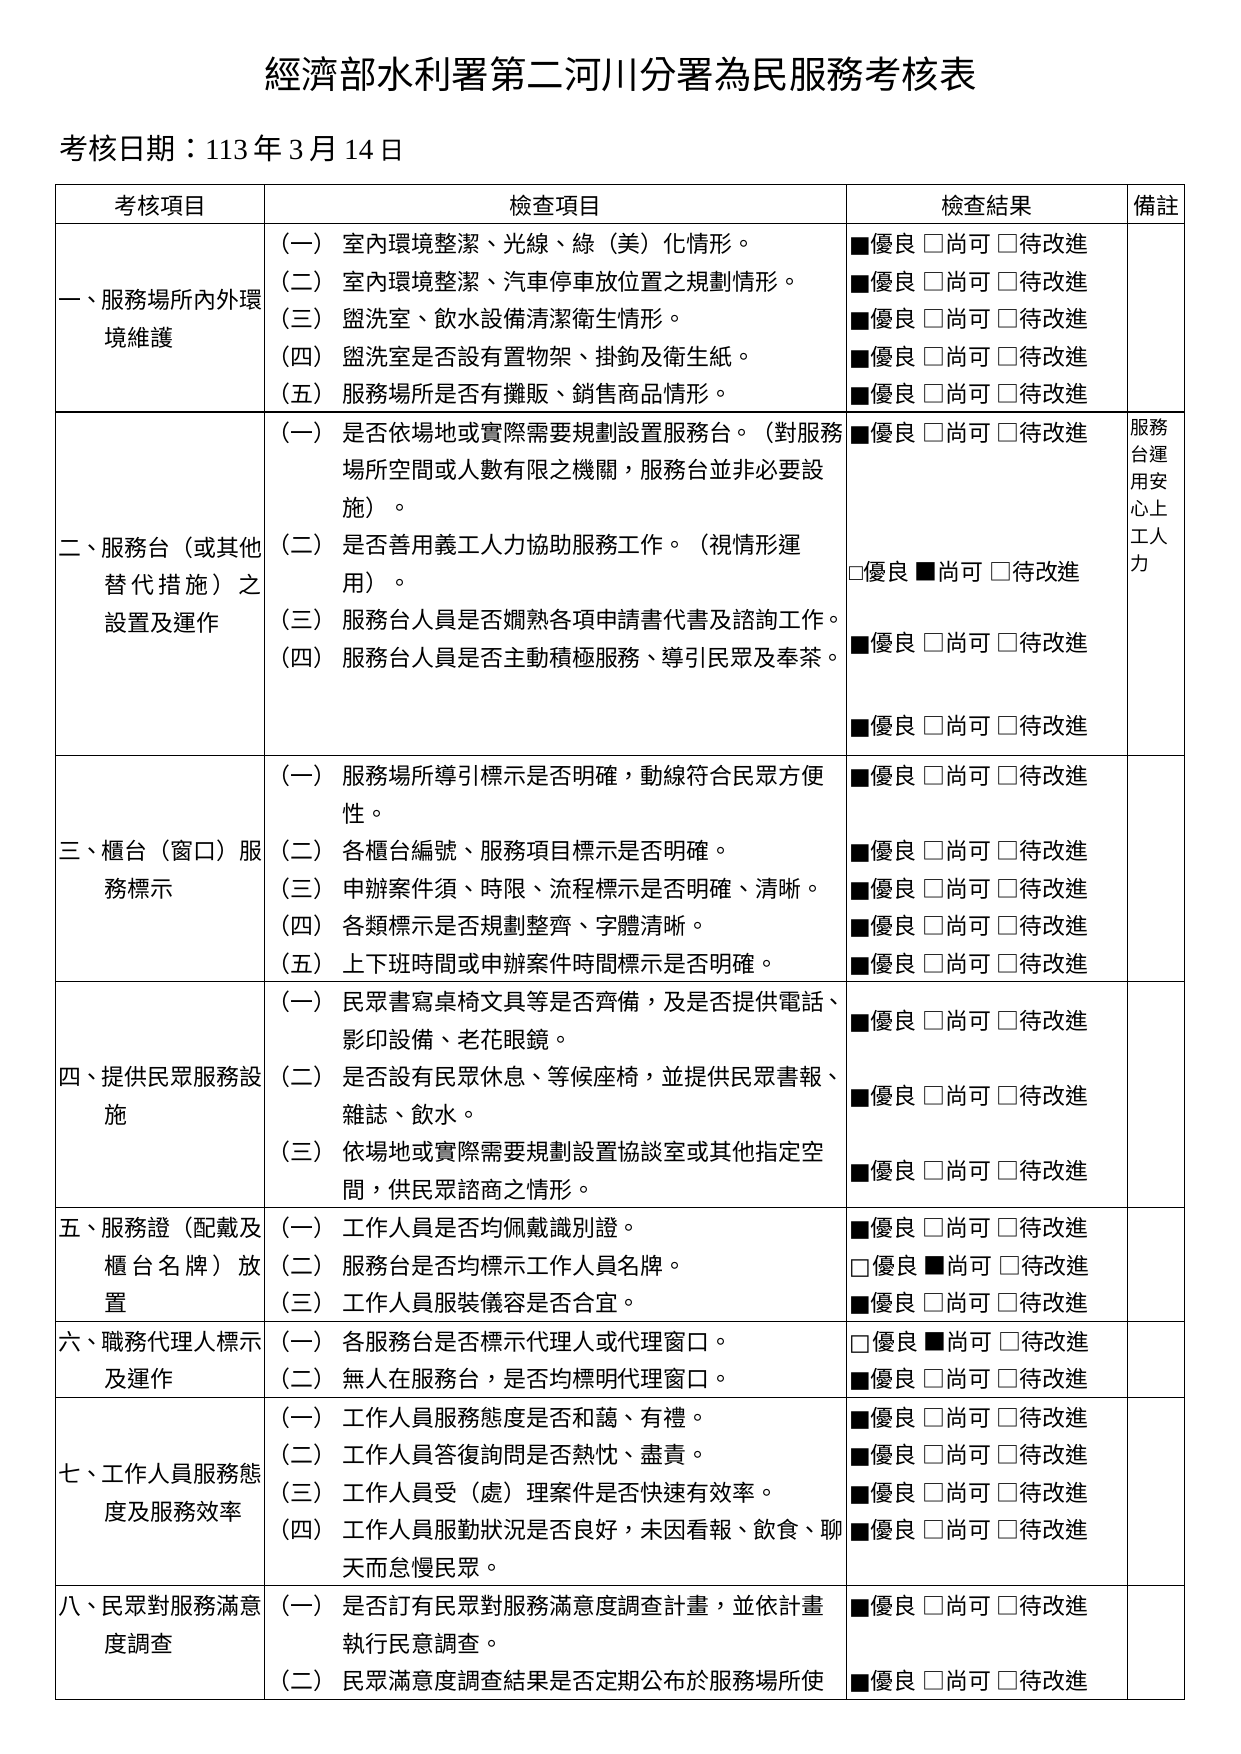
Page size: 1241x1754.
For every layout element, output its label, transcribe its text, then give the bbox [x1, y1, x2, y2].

table_cell 各服務台是否標示代理人或代理窗口。 無人在服務台，是否均標明代理窗口。 [265, 1322, 846, 1397]
table_cell ■優良 □尚可 □待改進 ■優良 □尚可 □待改進 ■優良 □尚可 □待改進 [847, 982, 1127, 1207]
table_header 考核項目 [56, 185, 264, 223]
table_cell 室內環境整潔、光線、綠（美）化情形。 室內環境整潔、汽車停車放位置之規劃情形。 盥洗室、飲水設備清潔衛生情形。 盥洗室是否設有置物架、掛鉤及衛生紙。 服務場所是否有攤販、銷售商品情形。 [265, 224, 846, 411]
table_cell 三、櫃台（窗口）服務標示 [56, 756, 264, 981]
table_cell [1128, 982, 1184, 1207]
table_cell 民眾書寫桌椅文具等是否齊備，及是否提供電話、影印設備、老花眼鏡。 是否設有民眾休息、等候座椅，並提供民眾書報、雜誌、飲水。 依場地或實際需要規劃設置協談室或其他指定空間，供民眾諮商之情形。 [265, 982, 846, 1207]
table_cell [1128, 224, 1184, 411]
table_cell ■優良 □尚可 □待改進 ■優良 □尚可 □待改進 ■優良 □尚可 □待改進 ■優良 □尚可 □待改進 [847, 1398, 1127, 1585]
table_cell 六、職務代理人標示及運作 [56, 1322, 264, 1397]
table_cell 服務台運用安心上工人力 [1128, 413, 1184, 755]
table_cell [1128, 1398, 1184, 1585]
table_cell 是否依場地或實際需要規劃設置服務台。（對服務場所空間或人數有限之機關，服務台並非必要設施）。 是否善用義工人力協助服務工作。（視情形運用）。 服務台人員是否嫺熟各項申請書代書及諮詢工作。 服務台人員是否主動積極服務、導引民眾及奉茶。 [265, 413, 846, 755]
table_cell ■優良 □尚可 □待改進 ■優良 □尚可 □待改進 ■優良 □尚可 □待改進 ■優良 □尚可 □待改進 ■優良 □尚可 □待改進 [847, 224, 1127, 411]
table_cell [1128, 756, 1184, 981]
table_cell ■優良 □尚可 □待改進 ■優良 □尚可 □待改進 [847, 1586, 1127, 1699]
table_cell ■優良 □尚可 □待改進 □優良 ■尚可 □待改進 ■優良 □尚可 □待改進 ■優良 □尚可 □待改進 [847, 413, 1127, 755]
text 考核日期：113年3月14日 [59, 109, 1181, 184]
text 經濟部水利署第二河川分署為民服務考核表 [59, 34, 1181, 109]
table_cell 二、服務台（或其他替代措施）之設置及運作 [56, 413, 264, 755]
table_cell [1128, 1322, 1184, 1397]
table_cell 服務場所導引標示是否明確，動線符合民眾方便性。 各櫃台編號、服務項目標示是否明確。 申辦案件須、時限、流程標示是否明確、清晰。 各類標示是否規劃整齊、字體清晰。 上下班時間或申辦案件時間標示是否明確。 [265, 756, 846, 981]
table_cell ■優良 □尚可 □待改進 □優良 ■尚可 □待改進 ■優良 □尚可 □待改進 [847, 1208, 1127, 1321]
table_cell 五、服務證（配戴及櫃台名牌）放置 [56, 1208, 264, 1321]
table_header 檢查項目 [265, 185, 846, 223]
table_cell 工作人員服務態度是否和藹、有禮。 工作人員答復詢問是否熱忱、盡責。 工作人員受（處）理案件是否快速有效率。 工作人員服勤狀況是否良好，未因看報、飲食、聊天而怠慢民眾。 [265, 1398, 846, 1585]
table_header 備註 [1128, 185, 1184, 223]
table_cell □優良 ■尚可 □待改進 ■優良 □尚可 □待改進 [847, 1322, 1127, 1397]
table_cell 七、工作人員服務態度及服務效率 [56, 1398, 264, 1585]
table_cell [1128, 1586, 1184, 1699]
table_cell 是否訂有民眾對服務滿意度調查計畫，並依計畫執行民意調查。 民眾滿意度調查結果是否定期公布於服務場所使民眾及服務同仁知悉。 民眾反映不佳之服務項目是否有具體改善措施。 [265, 1586, 846, 1699]
table_cell [1128, 1208, 1184, 1321]
table_header 檢查結果 [847, 185, 1127, 223]
table_cell 工作人員是否均佩戴識別證。 服務台是否均標示工作人員名牌。 工作人員服裝儀容是否合宜。 [265, 1208, 846, 1321]
table_cell ■優良 □尚可 □待改進 ■優良 □尚可 □待改進 ■優良 □尚可 □待改進 ■優良 □尚可 □待改進 ■優良 □尚可 □待改進 [847, 756, 1127, 981]
table_cell 一、服務場所內外環境維護 [56, 224, 264, 411]
table_cell 八、民眾對服務滿意度調查 [56, 1586, 264, 1699]
table_cell 四、提供民眾服務設施 [56, 982, 264, 1207]
